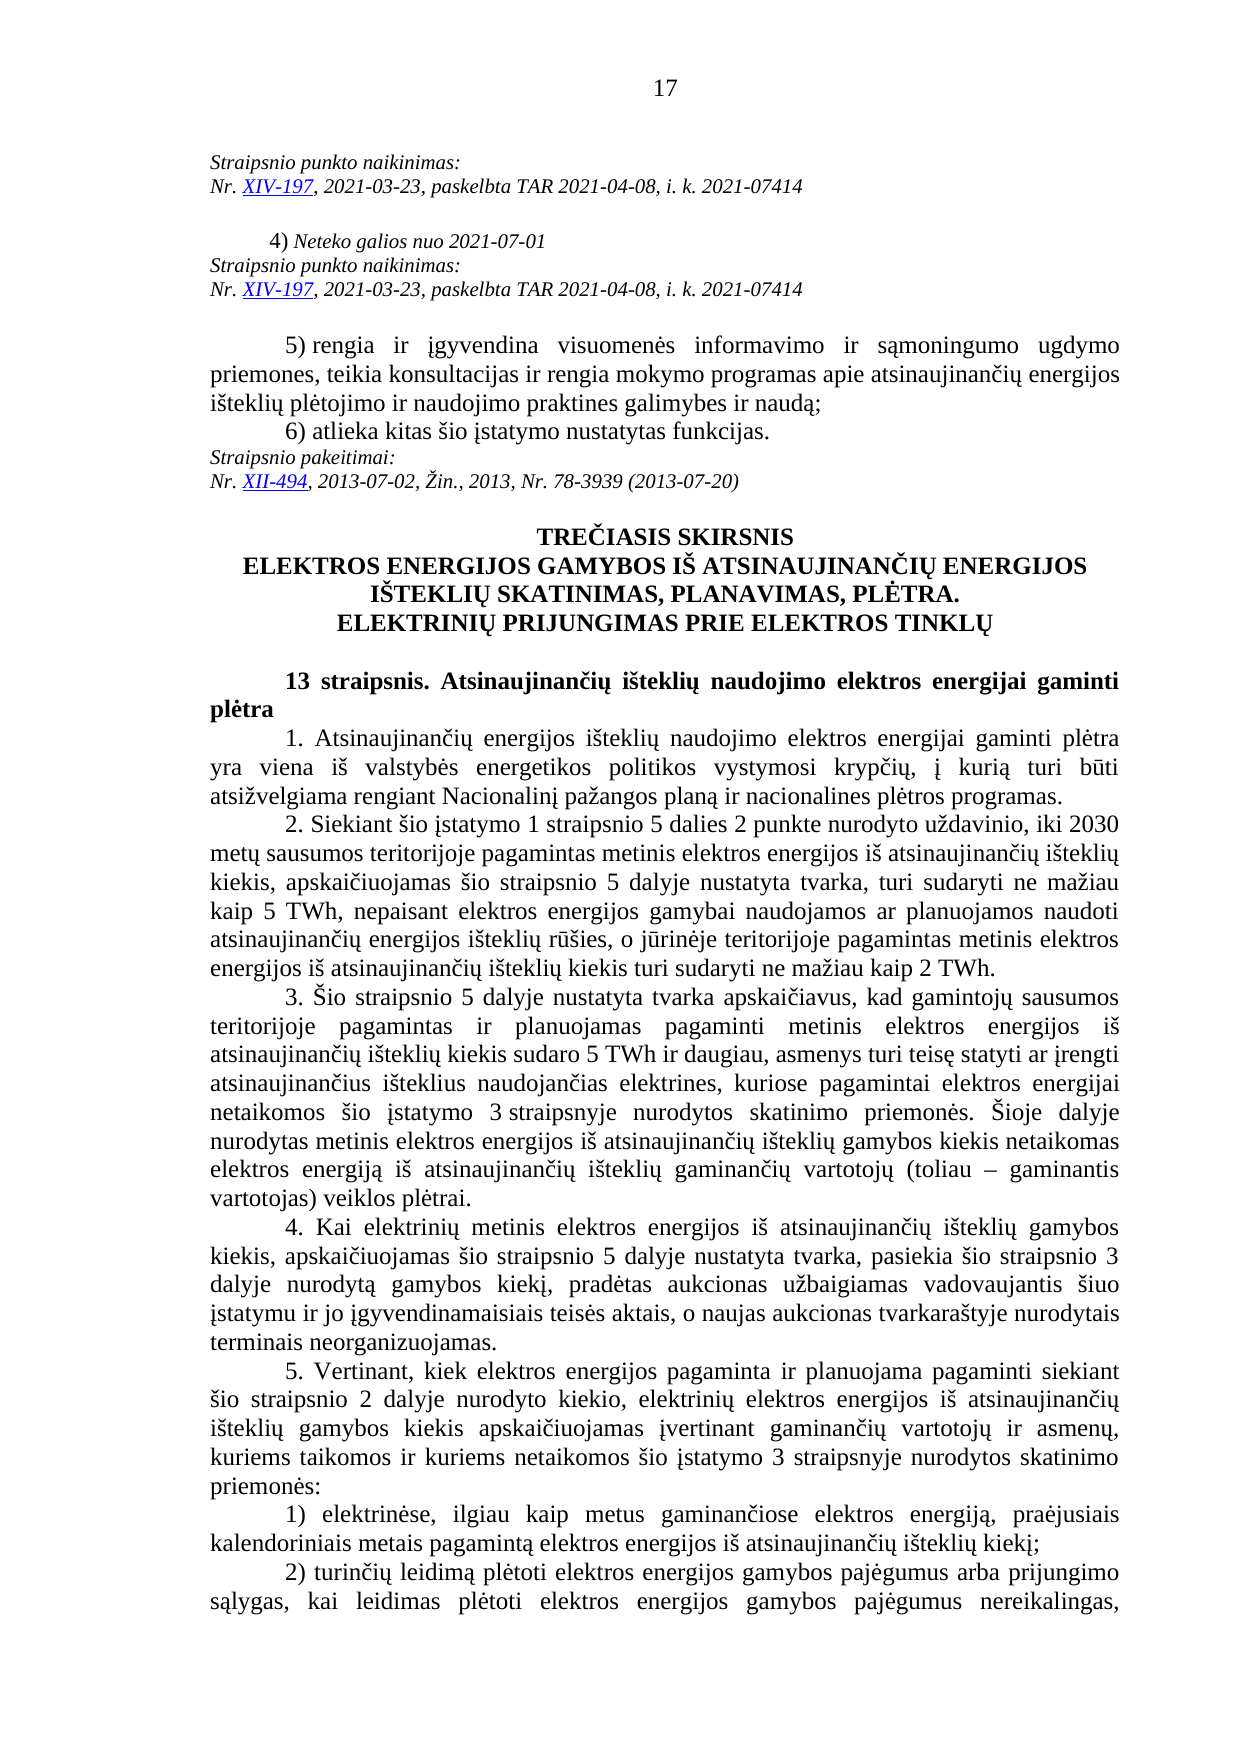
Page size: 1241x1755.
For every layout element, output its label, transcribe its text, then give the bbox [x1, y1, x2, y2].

text 5) rengia ir įgyvendina visuomenės informavimo ir sąmoningumo ugdymo priemones, teikia konsultacijas ir rengia mokymo programas apie atsinaujinančių energijos išteklių plėtojimo ir naudojimo praktines galimybes ir naudą; [210, 330, 1120, 416]
text Straipsnio punkto naikinimas: [210, 253, 1120, 277]
text 13 straipsnis. Atsinaujinančių išteklių naudojimo elektros energijai gaminti plėtra [210, 666, 1120, 723]
text 4) Neteko galios nuo 2021-07-01 [210, 227, 1120, 253]
text Nr. XII-494, 2013-07-02, Žin., 2013, Nr. 78-3939 (2013-07-20) [210, 469, 1120, 493]
text 2. Siekiant šio įstatymo 1 straipsnio 5 dalies 2 punkte nurodyto uždavinio, iki 2030 metų sausumos teritorijoje pagamintas metinis elektros energijos iš atsinaujinančių išteklių kiekis, apskaičiuojamas šio straipsnio 5 dalyje nustatyta tvarka, turi sudaryti ne mažiau kaip 5 TWh, nepaisant elektros energijos gamybai naudojamos ar planuojamos naudoti atsinaujinančių energijos išteklių rūšies, o jūrinėje teritorijoje pagamintas metinis elektros energijos iš atsinaujinančių išteklių kiekis turi sudaryti ne mažiau kaip 2 TWh. [210, 809, 1120, 982]
text ELEKTRINIŲ PRIJUNGIMAS PRIE ELEKTROS TINKLŲ [210, 608, 1120, 637]
text 6) atlieka kitas šio įstatymo nustatytas funkcijas. [210, 416, 1120, 445]
text 1) elektrinėse, ilgiau kaip metus gaminančiose elektros energiją, praėjusiais kalendoriniais metais pagamintą elektros energijos iš atsinaujinančių išteklių kiekį; [210, 1499, 1120, 1557]
text 2) turinčių leidimą plėtoti elektros energijos gamybos pajėgumus arba prijungimo sąlygas, kai leidimas plėtoti elektros energijos gamybos pajėgumus nereikalingas, [210, 1557, 1120, 1614]
text Straipsnio punkto naikinimas: [210, 150, 1120, 174]
text 5. Vertinant, kiek elektros energijos pagaminta ir planuojama pagaminti siekiant šio straipsnio 2 dalyje nurodyto kiekio, elektrinių elektros energijos iš atsinaujinančių išteklių gamybos kiekis apskaičiuojamas įvertinant gaminančių vartotojų ir asmenų, kuriems taikomos ir kuriems netaikomos šio įstatymo 3 straipsnyje nurodytos skatinimo priemonės: [210, 1356, 1120, 1499]
text 3. Šio straipsnio 5 dalyje nustatyta tvarka apskaičiavus, kad gamintojų sausumos teritorijoje pagamintas ir planuojamas pagaminti metinis elektros energijos iš atsinaujinančių išteklių kiekis sudaro 5 TWh ir daugiau, asmenys turi teisę statyti ar įrengti atsinaujinančius išteklius naudojančias elektrines, kuriose pagamintai elektros energijai netaikomos šio įstatymo 3 straipsnyje nurodytos skatinimo priemonės. Šioje dalyje nurodytas metinis elektros energijos iš atsinaujinančių išteklių gamybos kiekis netaikomas elektros energiją iš atsinaujinančių išteklių gaminančių vartotojų (toliau – gaminantis vartotojas) veiklos plėtrai. [210, 982, 1120, 1212]
text Straipsnio pakeitimai: [210, 445, 1120, 469]
text Nr. XIV-197, 2021-03-23, paskelbta TAR 2021-04-08, i. k. 2021-07414 [210, 174, 1120, 198]
text ELEKTROS ENERGIJOS GAMYBOS IŠ ATSINAUJINANČIŲ ENERGIJOS IŠTEKLIŲ SKATINIMAS, PLANAVIMAS, PLĖTRA. [210, 551, 1120, 608]
text TREČIASIS SKIRSNIS [210, 522, 1120, 551]
text Nr. XIV-197, 2021-03-23, paskelbta TAR 2021-04-08, i. k. 2021-07414 [210, 277, 1120, 301]
text 1. Atsinaujinančių energijos išteklių naudojimo elektros energijai gaminti plėtra yra viena iš valstybės energetikos politikos vystymosi krypčių, į kurią turi būti atsižvelgiama rengiant Nacionalinį pažangos planą ir nacionalines plėtros programas. [210, 723, 1120, 809]
text 4. Kai elektrinių metinis elektros energijos iš atsinaujinančių išteklių gamybos kiekis, apskaičiuojamas šio straipsnio 5 dalyje nustatyta tvarka, pasiekia šio straipsnio 3 dalyje nurodytą gamybos kiekį, pradėtas aukcionas užbaigiamas vadovaujantis šiuo įstatymu ir jo įgyvendinamaisiais teisės aktais, o naujas aukcionas tvarkaraštyje nurodytais terminais neorganizuojamas. [210, 1212, 1120, 1356]
